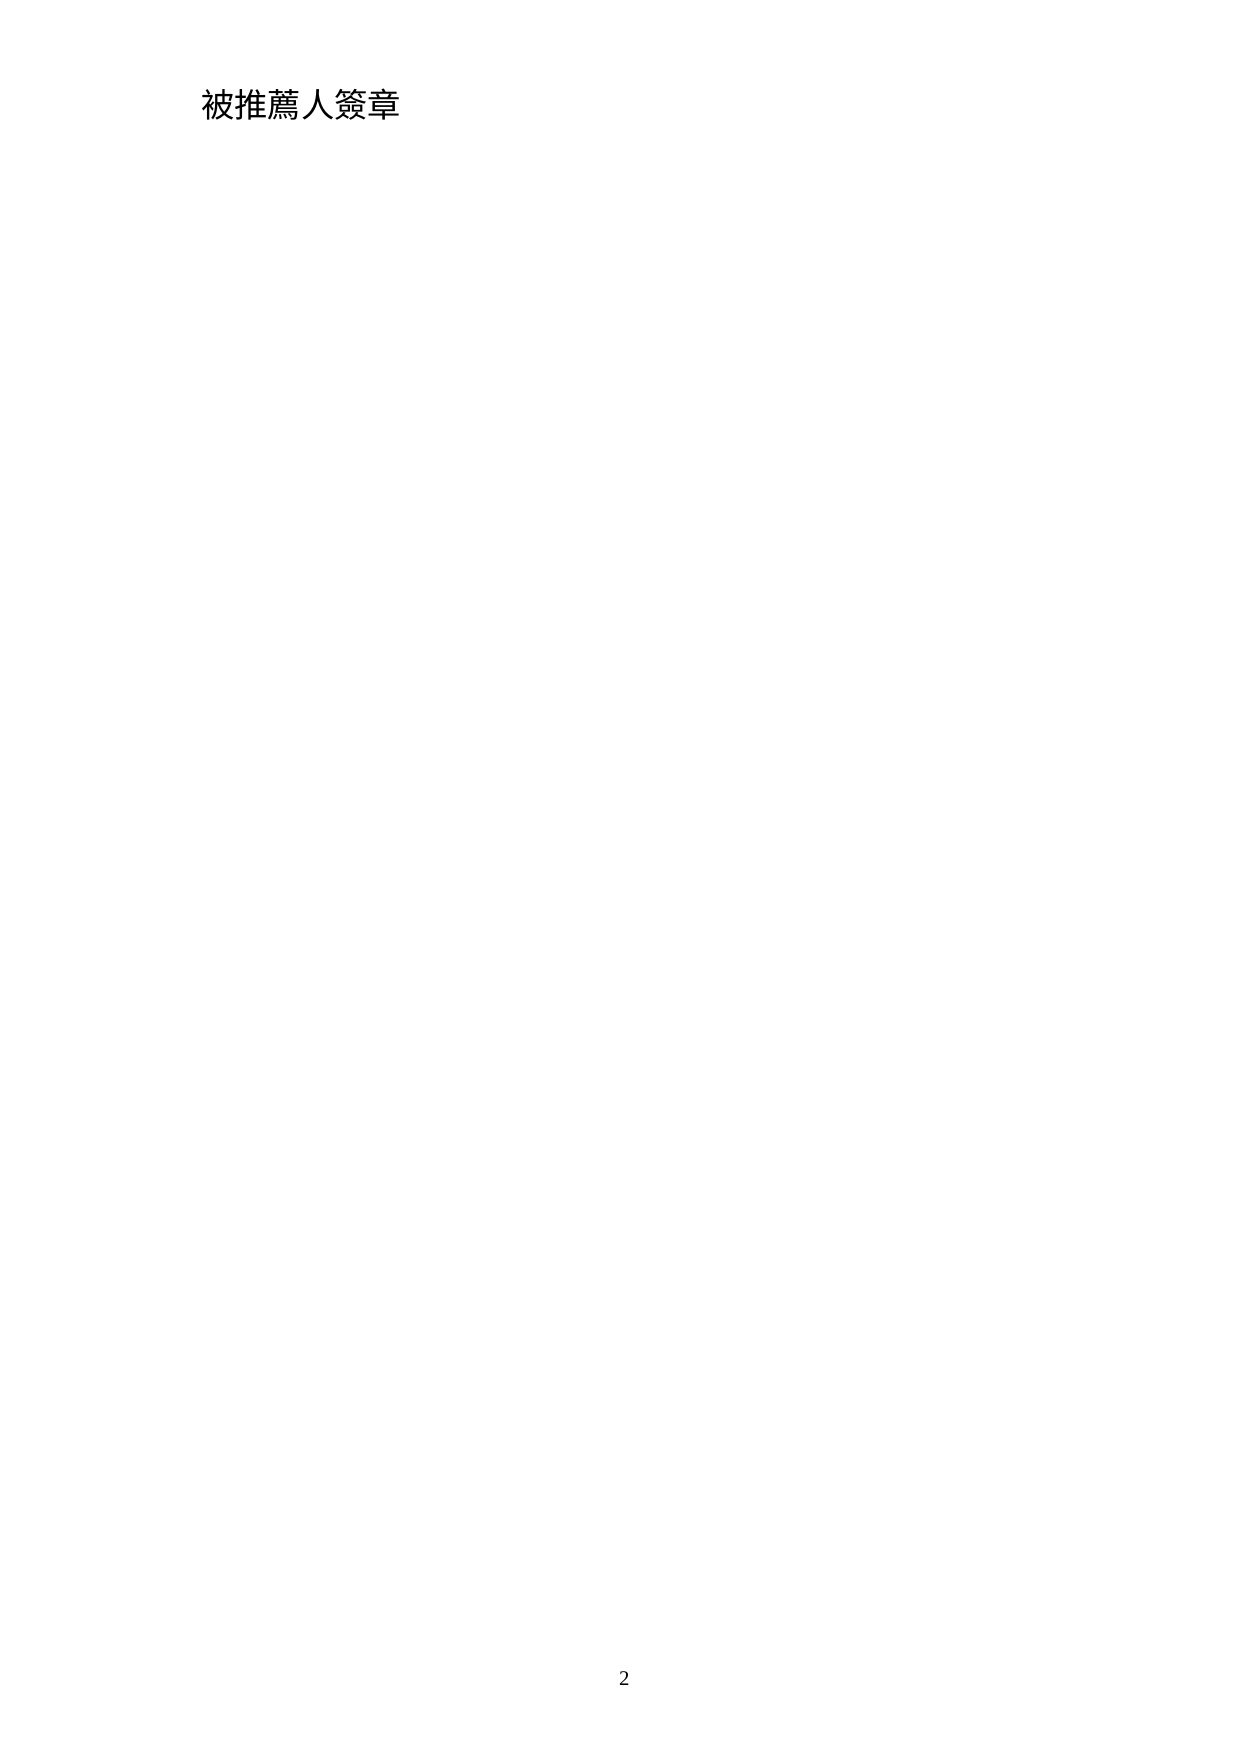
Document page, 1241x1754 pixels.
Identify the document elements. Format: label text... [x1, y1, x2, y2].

text 被推薦人簽章 [59, 75, 914, 127]
